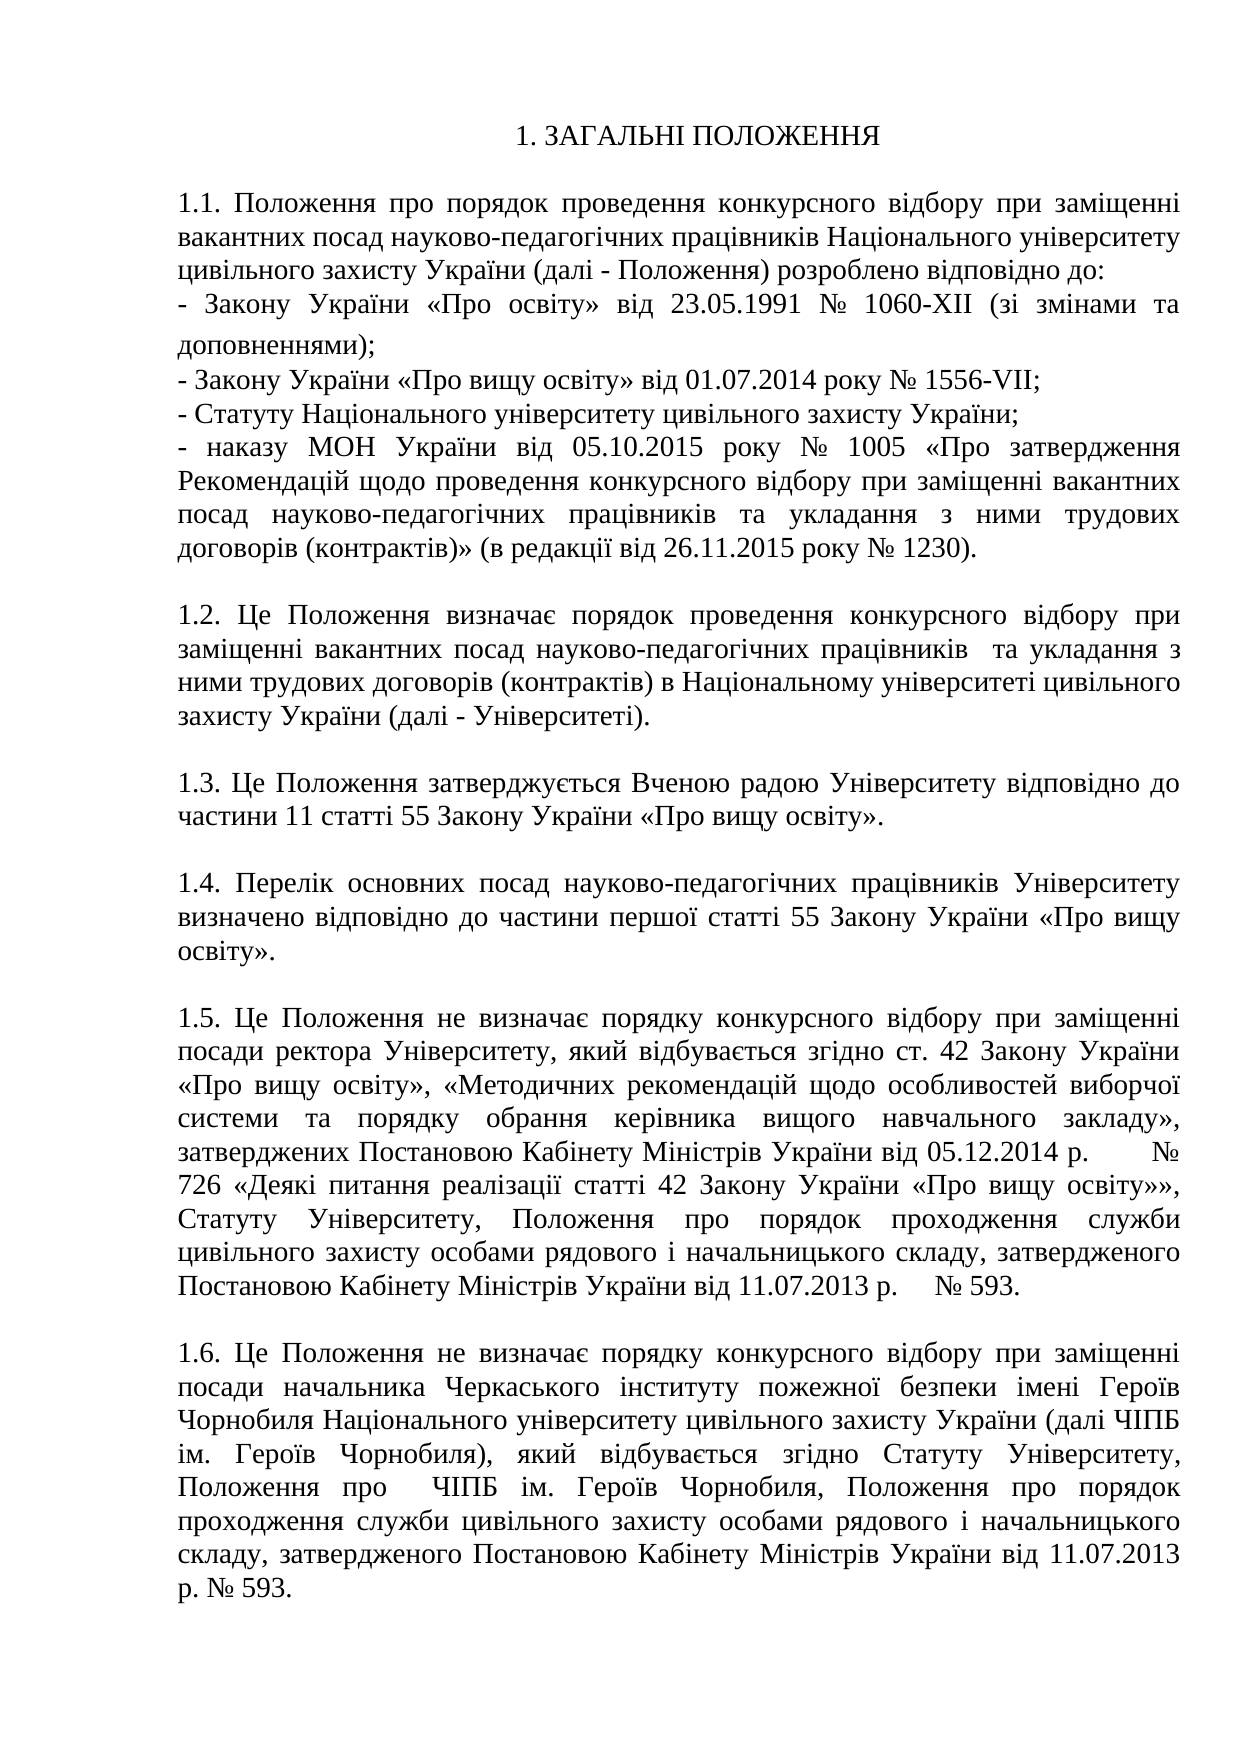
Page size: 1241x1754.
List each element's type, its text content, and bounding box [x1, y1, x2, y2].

text 1.4. Перелік основних посад науково-педагогічних працівників Університету визначено відповідно до частини першої статті 55 Закону України «Про вищу освіту». [177, 866, 1181, 966]
text - Закону України «Про вищу освіту» від 01.07.2014 року № 1556-VІІ; [177, 362, 1181, 396]
text 1. ЗАГАЛЬНІ ПОЛОЖЕННЯ [215, 118, 1181, 152]
text 1.6. Це Положення не визначає порядку конкурсного відбору при заміщенні посади начальника Черкаського інституту пожежної безпеки імені Героїв Чорнобиля Національного університету цивільного захисту України (далі ЧІПБ ім. Героїв Чорнобиля), який відбувається згідно Статуту Університету, Положення про ЧІПБ ім. Героїв Чорнобиля, Положення про порядок проходження служби цивільного захисту особами рядового і начальницького складу, затвердженого Постановою Кабінету Міністрів України від 11.07.2013 р. № 593. [177, 1335, 1181, 1603]
text - наказу МОН України від 05.10.2015 року № 1005 «Про затвердження Рекомендацій щодо проведення конкурсного відбору при заміщенні вакантних посад науково-педагогічних працівників та укладання з ними трудових договорів (контрактів)» (в редакції від 26.11.2015 року № 1230). [177, 429, 1181, 564]
text 1.3. Це Положення затверджується Вченою радою Університету відповідно до частини 11 статті 55 Закону України «Про вищу освіту». [177, 765, 1181, 832]
text 1.1. Положення про порядок проведення конкурсного відбору при заміщенні вакантних посад науково-педагогічних працівників Національного університету цивільного захисту України (далі - Положення) розроблено відповідно до: [177, 185, 1181, 286]
text - Закону України «Про освіту» від 23.05.1991 № 1060-ХІІ (зі змінами та доповненнями); [177, 286, 1181, 362]
text - Статуту Національного університету цивільного захисту України; [177, 396, 1181, 429]
text 1.5. Це Положення не визначає порядку конкурсного відбору при заміщенні посади ректора Університету, який відбувається згідно ст. 42 Закону України «Про вищу освіту», «Методичних рекомендацій щодо особливостей виборчої системи та порядку обрання керівника вищого навчального закладу», затверджених Постановою Кабінету Міністрів України від 05.12.2014 р. № 726 «Деякі питання реалізації статті 42 Закону України «Про вищу освіту»», Статуту Університету, Положення про порядок проходження служби цивільного захисту особами рядового і начальницького складу, затвердженого Постановою Кабінету Міністрів України від 11.07.2013 р. № 593. [177, 1000, 1181, 1302]
text 1.2. Це Положення визначає порядок проведення конкурсного відбору при заміщенні вакантних посад науково-педагогічних працівників та укладання з ними трудових договорів (контрактів) в Національному університеті цивільного захисту України (далі - Університеті). [177, 597, 1181, 731]
